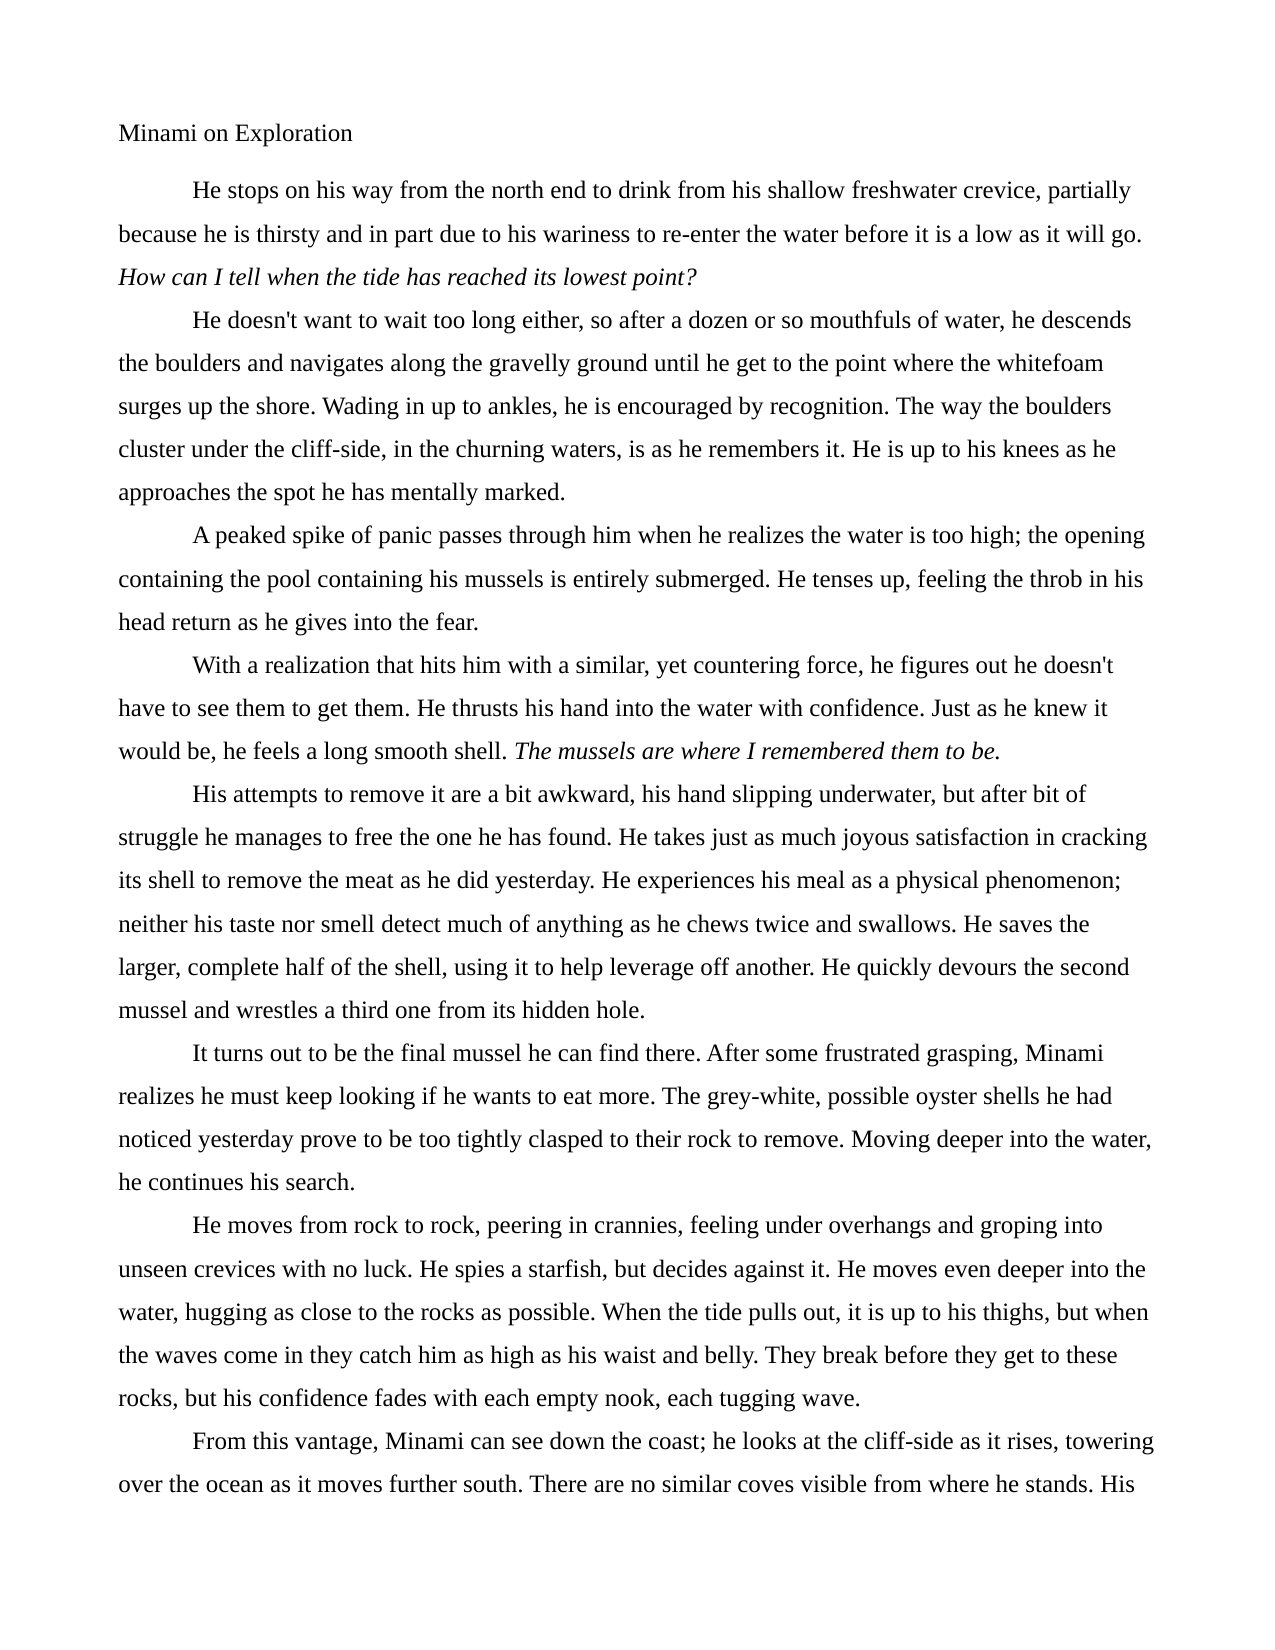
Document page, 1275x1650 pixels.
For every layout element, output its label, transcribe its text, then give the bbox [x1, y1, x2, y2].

text Minami on Exploration [118, 118, 1157, 147]
text A peaked spike of panic passes through him when he realizes the water is too high; the opening containing the pool containing his mussels is entirely submerged. He tenses up, feeling the throb in his head return as he gives into the fear. [118, 521, 1157, 636]
text With a realization that hits him with a similar, yet countering force, he figures out he doesn't have to see them to get them. He thrusts his hand into the water with confidence. Just as he knew it would be, he feels a long smooth shell. The mussels are where I remembered them to be. [118, 650, 1157, 765]
text He doesn't want to wait too long either, so after a dozen or so mouthfuls of water, he descends the boulders and navigates along the gravelly ground until he get to the point where the whitefoam surges up the shore. Wading in up to ankles, he is encouraged by recognition. The way the boulders cluster under the cliff-side, in the churning waters, is as he remembers it. He is up to his knees as he approaches the spot he has mentally marked. [118, 305, 1157, 506]
text His attempts to remove it are a bit awkward, his hand slipping underwater, but after bit of struggle he manages to free the one he has found. He takes just as much joyous satisfaction in cracking its shell to remove the meat as he did yesterday. He experiences his meal as a physical phenomenon; neither his taste nor smell detect much of anything as he chews twice and swallows. He saves the larger, complete half of the shell, using it to help leverage off another. He quickly devours the second mussel and wrestles a third one from its hidden hole. [118, 779, 1157, 1024]
text It turns out to be the final mussel he can find there. After some frustrated grasping, Minami realizes he must keep looking if he wants to eat more. The grey-white, possible oyster shells he had noticed yesterday prove to be too tightly clasped to their rock to remove. Moving deeper into the water, he continues his search. [118, 1038, 1157, 1196]
text He stops on his way from the north end to drink from his shallow freshwater crevice, partially because he is thirsty and in part due to his wariness to re-enter the water before it is a low as it will go. How can I tell when the tide has reached its lowest point? [118, 176, 1157, 291]
text He moves from rock to rock, peering in crannies, feeling under overhangs and groping into unseen crevices with no luck. He spies a starfish, but decides against it. He moves even deeper into the water, hugging as close to the rocks as possible. When the tide pulls out, it is up to his thighs, but when the waves come in they catch him as high as his waist and belly. They break before they get to these rocks, but his confidence fades with each empty nook, each tugging wave. [118, 1211, 1157, 1412]
text From this vantage, Minami can see down the coast; he looks at the cliff-side as it rises, towering over the ocean as it moves further south. There are no similar coves visible from where he stands. His [118, 1426, 1157, 1498]
